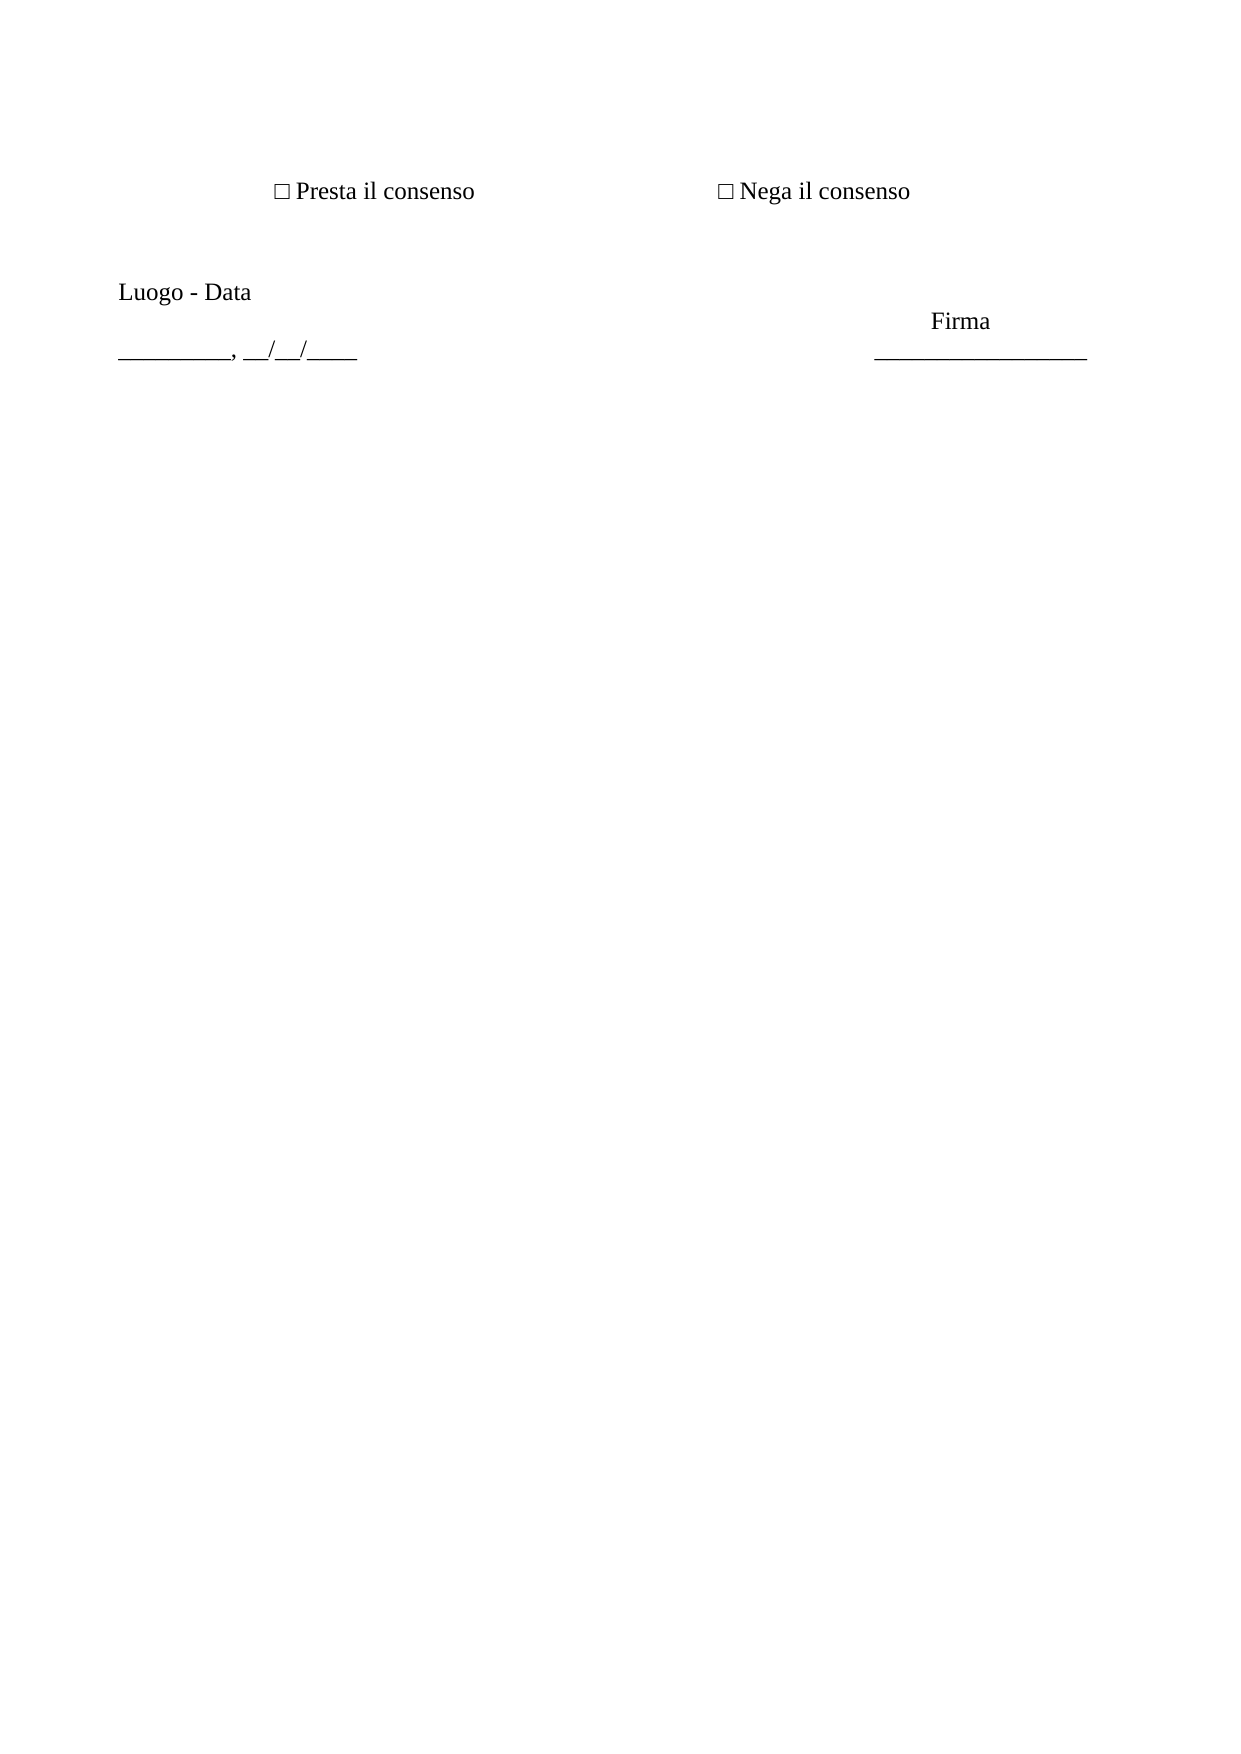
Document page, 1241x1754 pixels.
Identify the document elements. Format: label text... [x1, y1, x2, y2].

text Luogo - Data [118, 277, 1122, 306]
text □ Presta il consenso □ Nega il consenso [118, 176, 1122, 205]
text _________, __/__/____ _________________ [118, 334, 1122, 363]
text Firma [118, 306, 1122, 334]
